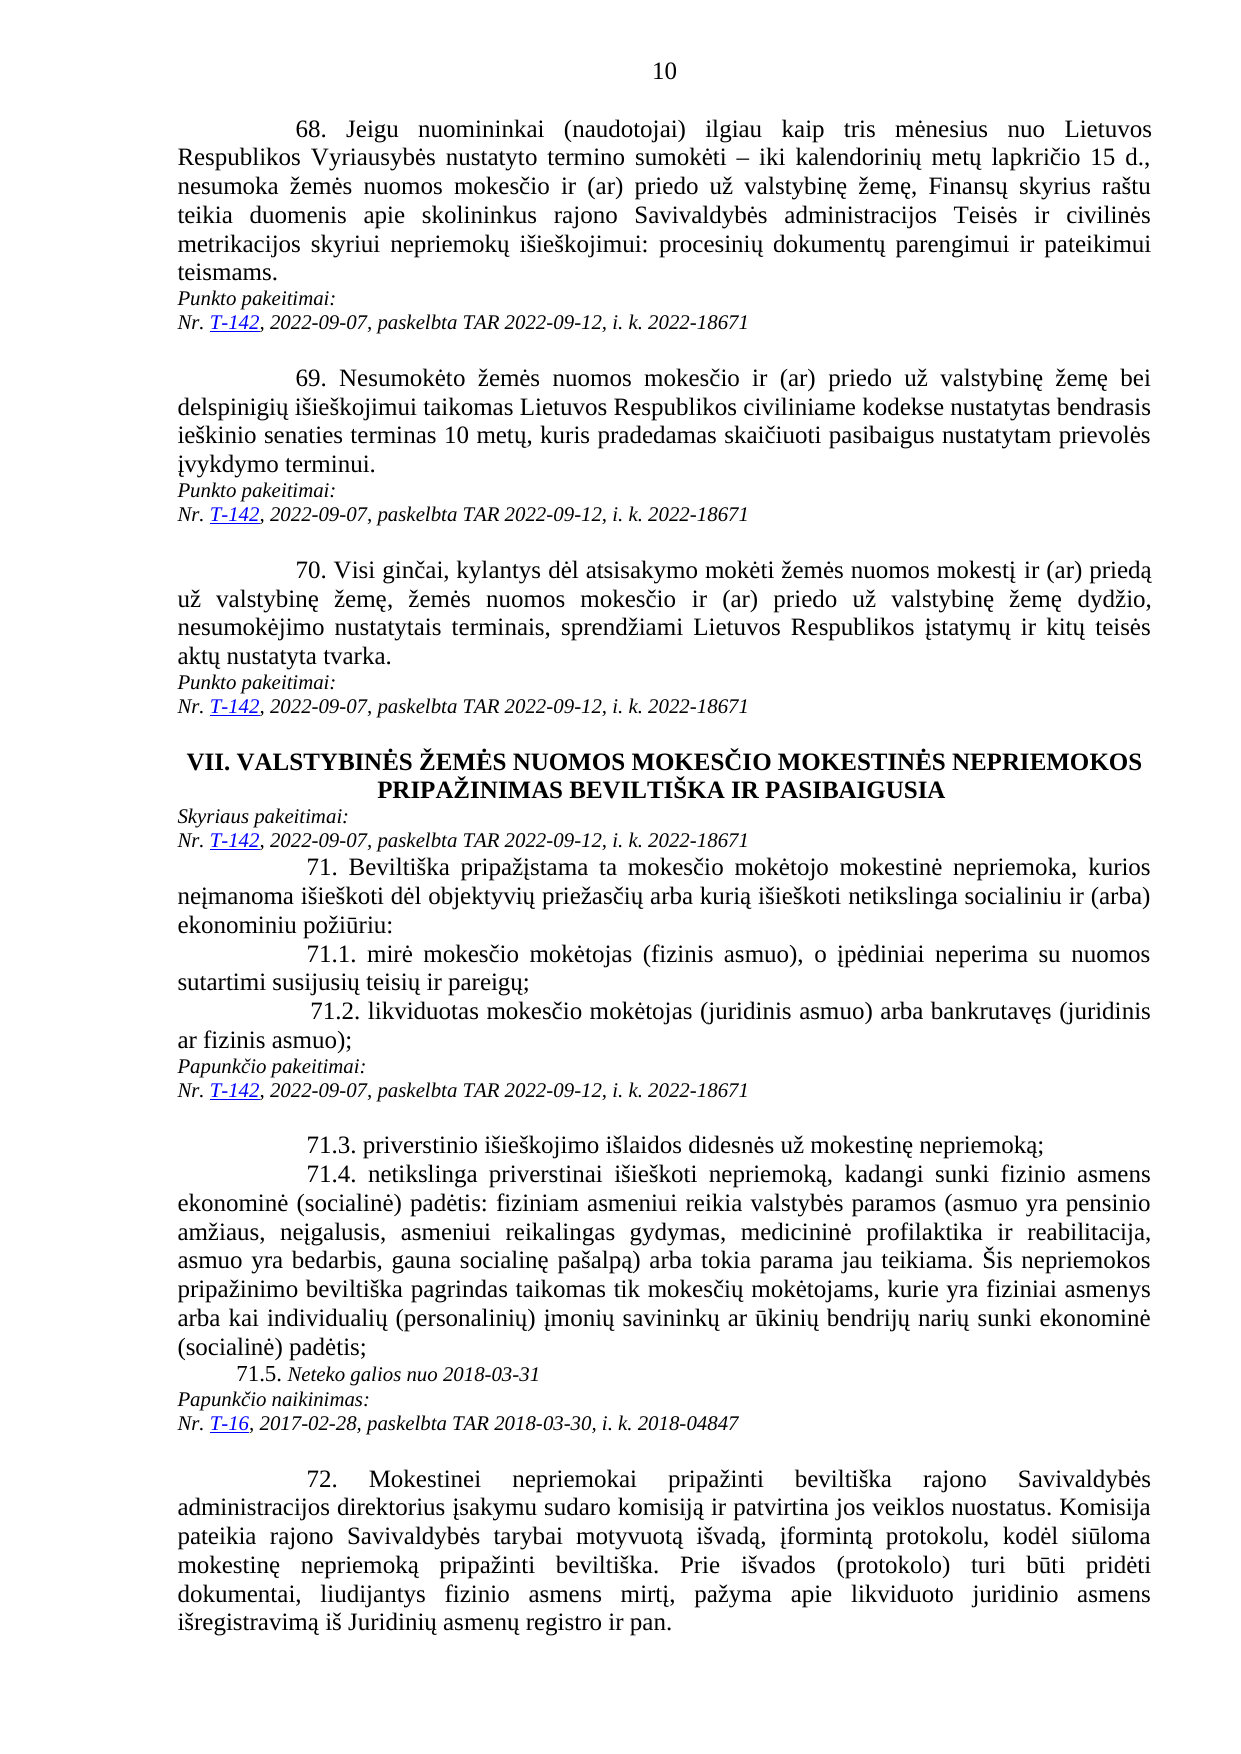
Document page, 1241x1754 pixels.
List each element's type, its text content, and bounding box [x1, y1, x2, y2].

text 71.1. mirė mokesčio mokėtojas (fizinis asmuo), o įpėdiniai neperima su nuomos sutartimi susijusių teisių ir pareigų; [177, 939, 1152, 996]
text 71.3. priverstinio išieškojimo išlaidos didesnės už mokestinę nepriemoką; [177, 1131, 1152, 1159]
text Skyriaus pakeitimai: [177, 804, 1152, 828]
text 71.5. Neteko galios nuo 2018-03-31 [177, 1361, 1152, 1387]
text Nr. T-142, 2022-09-07, paskelbta TAR 2022-09-12, i. k. 2022-18671 [177, 502, 1152, 526]
text 71. Beviltiška pripažįstama ta mokesčio mokėtojo mokestinė nepriemoka, kurios neįmanoma išieškoti dėl objektyvių priežasčių arba kurią išieškoti netikslinga socialiniu ir (arba) ekonominiu požiūriu: [177, 852, 1152, 939]
text 71.4. netikslinga priverstinai išieškoti nepriemoką, kadangi sunki fizinio asmens ekonominė (socialinė) padėtis: fiziniam asmeniui reikia valstybės paramos (asmuo yra pensinio amžiaus, neįgalusis, asmeniui reikalingas gydymas, medicininė profilaktika ir reabilitacija, asmuo yra bedarbis, gauna socialinę pašalpą) arba tokia parama jau teikiama. Šis nepriemokos pripažinimo beviltiška pagrindas taikomas tik mokesčių mokėtojams, kurie yra fiziniai asmenys arba kai individualių (personalinių) įmonių savininkų ar ūkinių bendrijų narių sunki ekonominė (socialinė) padėtis; [177, 1159, 1152, 1361]
text Papunkčio naikinimas: [177, 1387, 1152, 1411]
text VII. VALSTYBINĖS ŽEMĖS NUOMOS MOKESČIO MOKESTINĖS NEPRIEMOKOS PRIPAŽINIMAS BEVILTIŠKA IR PASIBAIGUSIA [177, 747, 1152, 804]
text 70. Visi ginčai, kylantys dėl atsisakymo mokėti žemės nuomos mokestį ir (ar) priedą už valstybinę žemę, žemės nuomos mokesčio ir (ar) priedo už valstybinę žemę dydžio, nesumokėjimo nustatytais terminais, sprendžiami Lietuvos Respublikos įstatymų ir kitų teisės aktų nustatyta tvarka. [177, 555, 1152, 670]
text 68. Jeigu nuomininkai (naudotojai) ilgiau kaip tris mėnesius nuo Lietuvos Respublikos Vyriausybės nustatyto termino sumokėti – iki kalendorinių metų lapkričio 15 d., nesumoka žemės nuomos mokesčio ir (ar) priedo už valstybinę žemę, Finansų skyrius raštu teikia duomenis apie skolininkus rajono Savivaldybės administracijos Teisės ir civilinės metrikacijos skyriui nepriemokų išieškojimui: procesinių dokumentų parengimui ir pateikimui teismams. [177, 114, 1152, 286]
text Punkto pakeitimai: [177, 286, 1152, 310]
text Papunkčio pakeitimai: [177, 1054, 1152, 1078]
text Nr. T-142, 2022-09-07, paskelbta TAR 2022-09-12, i. k. 2022-18671 [177, 310, 1152, 334]
text Punkto pakeitimai: [177, 478, 1152, 502]
text Nr. T-142, 2022-09-07, paskelbta TAR 2022-09-12, i. k. 2022-18671 [177, 694, 1152, 718]
text Nr. T-142, 2022-09-07, paskelbta TAR 2022-09-12, i. k. 2022-18671 [177, 828, 1152, 852]
text 69. Nesumokėto žemės nuomos mokesčio ir (ar) priedo už valstybinę žemę bei delspinigių išieškojimui taikomas Lietuvos Respublikos civiliniame kodekse nustatytas bendrasis ieškinio senaties terminas 10 metų, kuris pradedamas skaičiuoti pasibaigus nustatytam prievolės įvykdymo terminui. [177, 363, 1152, 478]
text 72. Mokestinei nepriemokai pripažinti beviltiška rajono Savivaldybės administracijos direktorius įsakymu sudaro komisiją ir patvirtina jos veiklos nuostatus. Komisija pateikia rajono Savivaldybės tarybai motyvuotą išvadą, įformintą protokolu, kodėl siūloma mokestinę nepriemoką pripažinti beviltiška. Prie išvados (protokolo) turi būti pridėti dokumentai, liudijantys fizinio asmens mirtį, pažyma apie likviduoto juridinio asmens išregistravimą iš Juridinių asmenų registro ir pan. [177, 1464, 1152, 1636]
text Nr. T-16, 2017-02-28, paskelbta TAR 2018-03-30, i. k. 2018-04847 [177, 1411, 1152, 1435]
text Nr. T-142, 2022-09-07, paskelbta TAR 2022-09-12, i. k. 2022-18671 [177, 1078, 1152, 1102]
text Punkto pakeitimai: [177, 670, 1152, 694]
text 71.2. likviduotas mokesčio mokėtojas (juridinis asmuo) arba bankrutavęs (juridinis ar fizinis asmuo); [177, 996, 1152, 1054]
